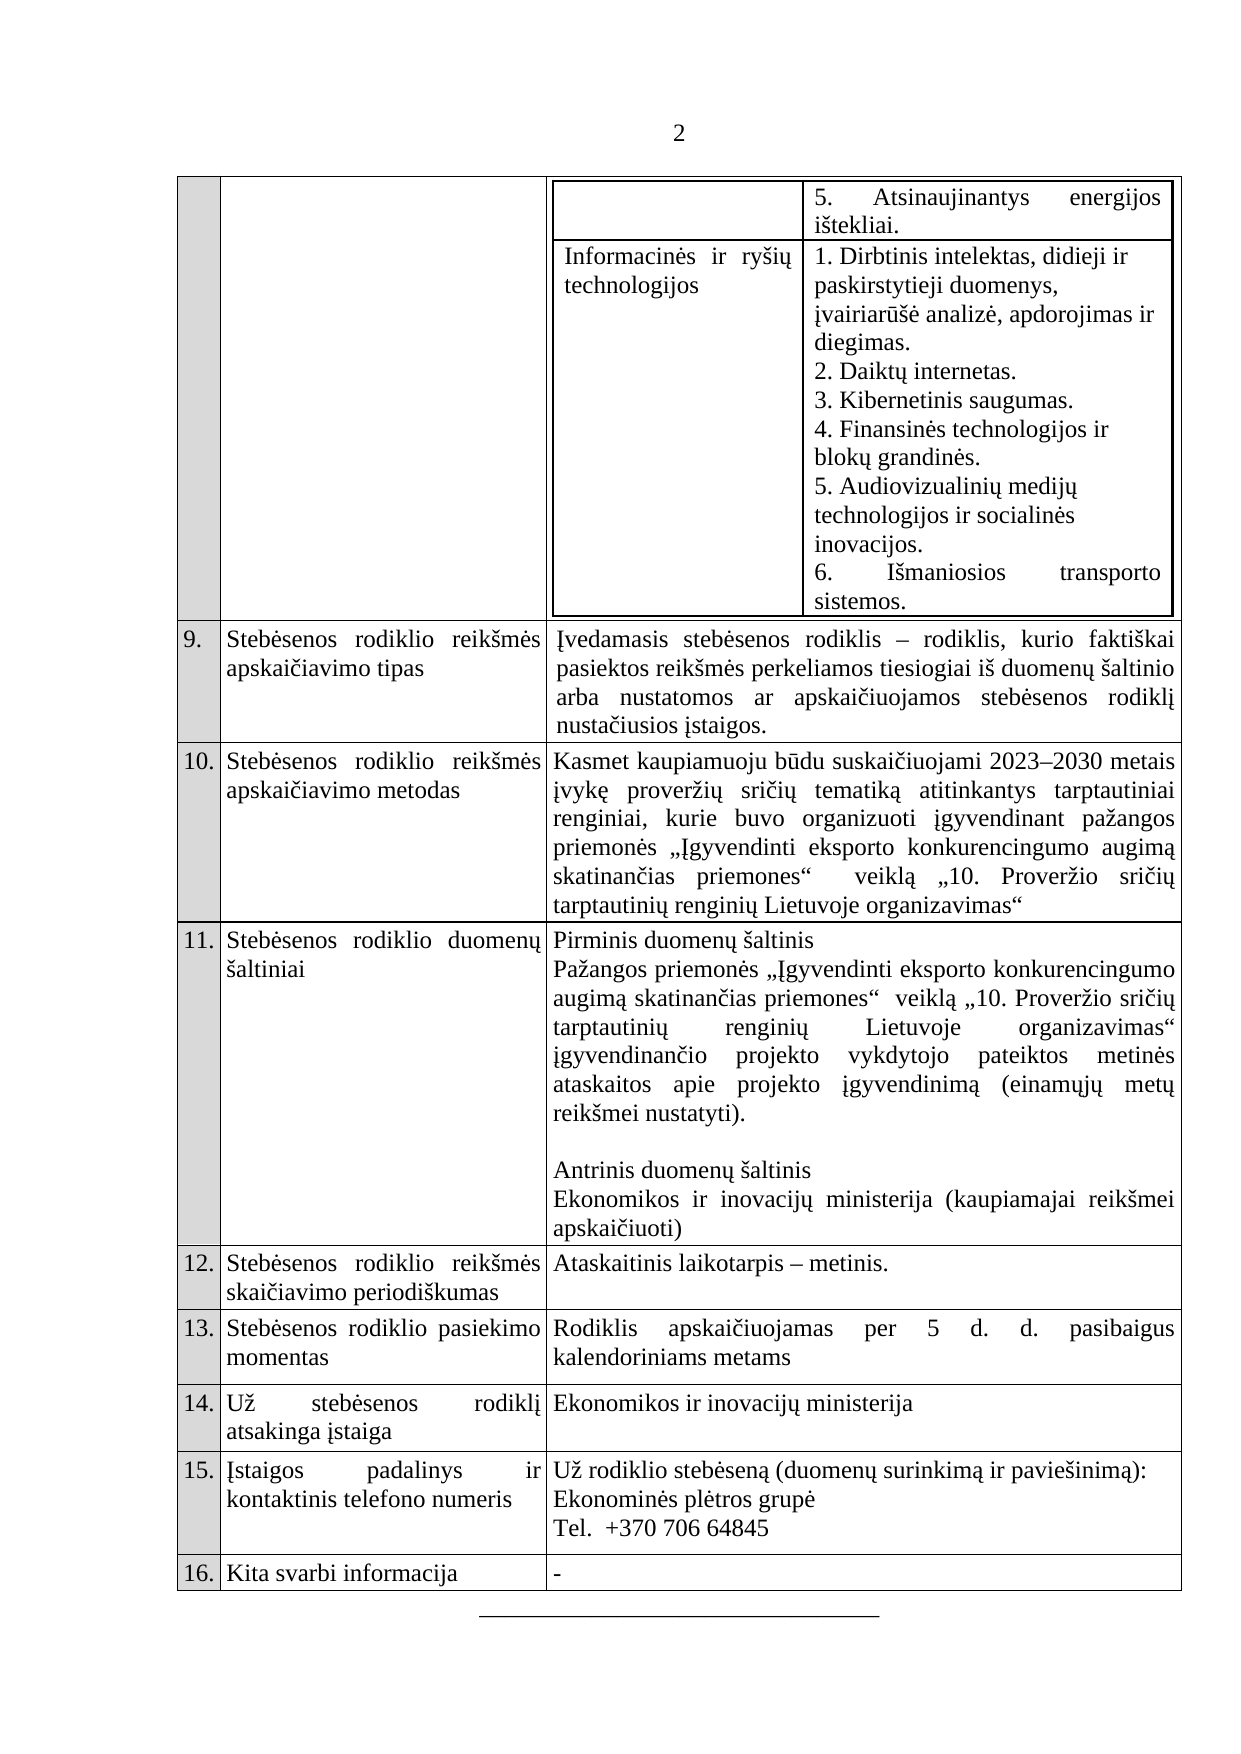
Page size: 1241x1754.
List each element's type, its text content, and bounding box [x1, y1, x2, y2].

table_cell Kasmet kaupiamuoju būdu suskaičiuojami 2023–2030 metais įvykę proveržių sričių tematiką atitinkantys tarptautiniai renginiai, kurie buvo organizuoti įgyvendinant pažangos priemonės „Įgyvendinti eksporto konkurencingumo augimą skatinančias priemones“ veiklą „10. Proveržio sričių tarptautinių renginių Lietuvoje organizavimas“ [547, 743, 1181, 921]
table_cell 15. [178, 1452, 220, 1554]
table_cell Pirminis duomenų šaltinis Pažangos priemonės „Įgyvendinti eksporto konkurencingumo augimą skatinančias priemones“ veiklą „10. Proveržio sričių tarptautinių renginių Lietuvoje organizavimas“ įgyvendinančio projekto vykdytojo pateiktos metinės ataskaitos apie projekto įgyvendinimą (einamųjų metų reikšmei nustatyti). Antrinis duomenų šaltinis Ekonomikos ir inovacijų ministerija (kaupiamajai reikšmei apskaičiuoti) [547, 923, 1181, 1244]
table_cell [547, 177, 1181, 620]
table_cell 11. [178, 923, 220, 1244]
table_cell Stebėsenos rodiklio duomenų šaltiniai [221, 923, 546, 1244]
table_cell 10. [178, 743, 220, 921]
table_cell 16. [178, 1555, 220, 1590]
table_cell 13. [178, 1310, 220, 1384]
table_cell Kita svarbi informacija [221, 1555, 546, 1590]
table_cell [178, 177, 220, 620]
table_cell Įvedamasis stebėsenos rodiklis – rodiklis, kurio faktiškai pasiektos reikšmės perkeliamos tiesiogiai iš duomenų šaltinio arba nustatomos ar apskaičiuojamos stebėsenos rodiklį nustačiusios įstaigos. [547, 621, 1181, 742]
table_cell Informacinės ir ryšių technologijos [554, 241, 802, 615]
table_cell 9. [178, 621, 220, 742]
table_cell - [547, 1555, 1181, 1590]
table_cell Ataskaitinis laikotarpis – metinis. [547, 1246, 1181, 1309]
table_cell Stebėsenos rodiklio reikšmės skaičiavimo periodiškumas [221, 1246, 546, 1309]
table_cell 14. [178, 1385, 220, 1451]
table_cell Stebėsenos rodiklio pasiekimo momentas [221, 1310, 546, 1384]
table_cell Stebėsenos rodiklio reikšmės apskaičiavimo metodas [221, 743, 546, 921]
table_cell Stebėsenos rodiklio reikšmės apskaičiavimo tipas [221, 621, 546, 742]
table_cell Už stebėsenos rodiklį atsakinga įstaiga [221, 1385, 546, 1451]
table_cell Už rodiklio stebėseną (duomenų surinkimą ir paviešinimą): Ekonominės plėtros grupė Tel. +370 706 64845 [547, 1452, 1181, 1554]
table_cell Rodiklis apskaičiuojamas per 5 d. d. pasibaigus kalendoriniams metams [547, 1310, 1181, 1384]
table_cell [221, 177, 546, 620]
table_cell 12. [178, 1246, 220, 1309]
table_cell 1. Dirbtinis intelektas, didieji ir paskirstytieji duomenys, įvairiarūšė analizė, apdorojimas ir diegimas. 2. Daiktų internetas. 3. Kibernetinis saugumas. 4. Finansinės technologijos ir blokų grandinės. 5. Audiovizualinių medijų technologijos ir socialinės inovacijos. 6. Išmaniosios transporto sistemos. [804, 241, 1171, 615]
table_cell 5. Atsinaujinantys energijos ištekliai. [804, 182, 1171, 239]
table_cell Įstaigos padalinys ir kontaktinis telefono numeris [221, 1452, 546, 1554]
text ________________________________ [177, 1591, 1181, 1620]
table_cell [554, 182, 802, 239]
table_cell Ekonomikos ir inovacijų ministerija [547, 1385, 1181, 1451]
